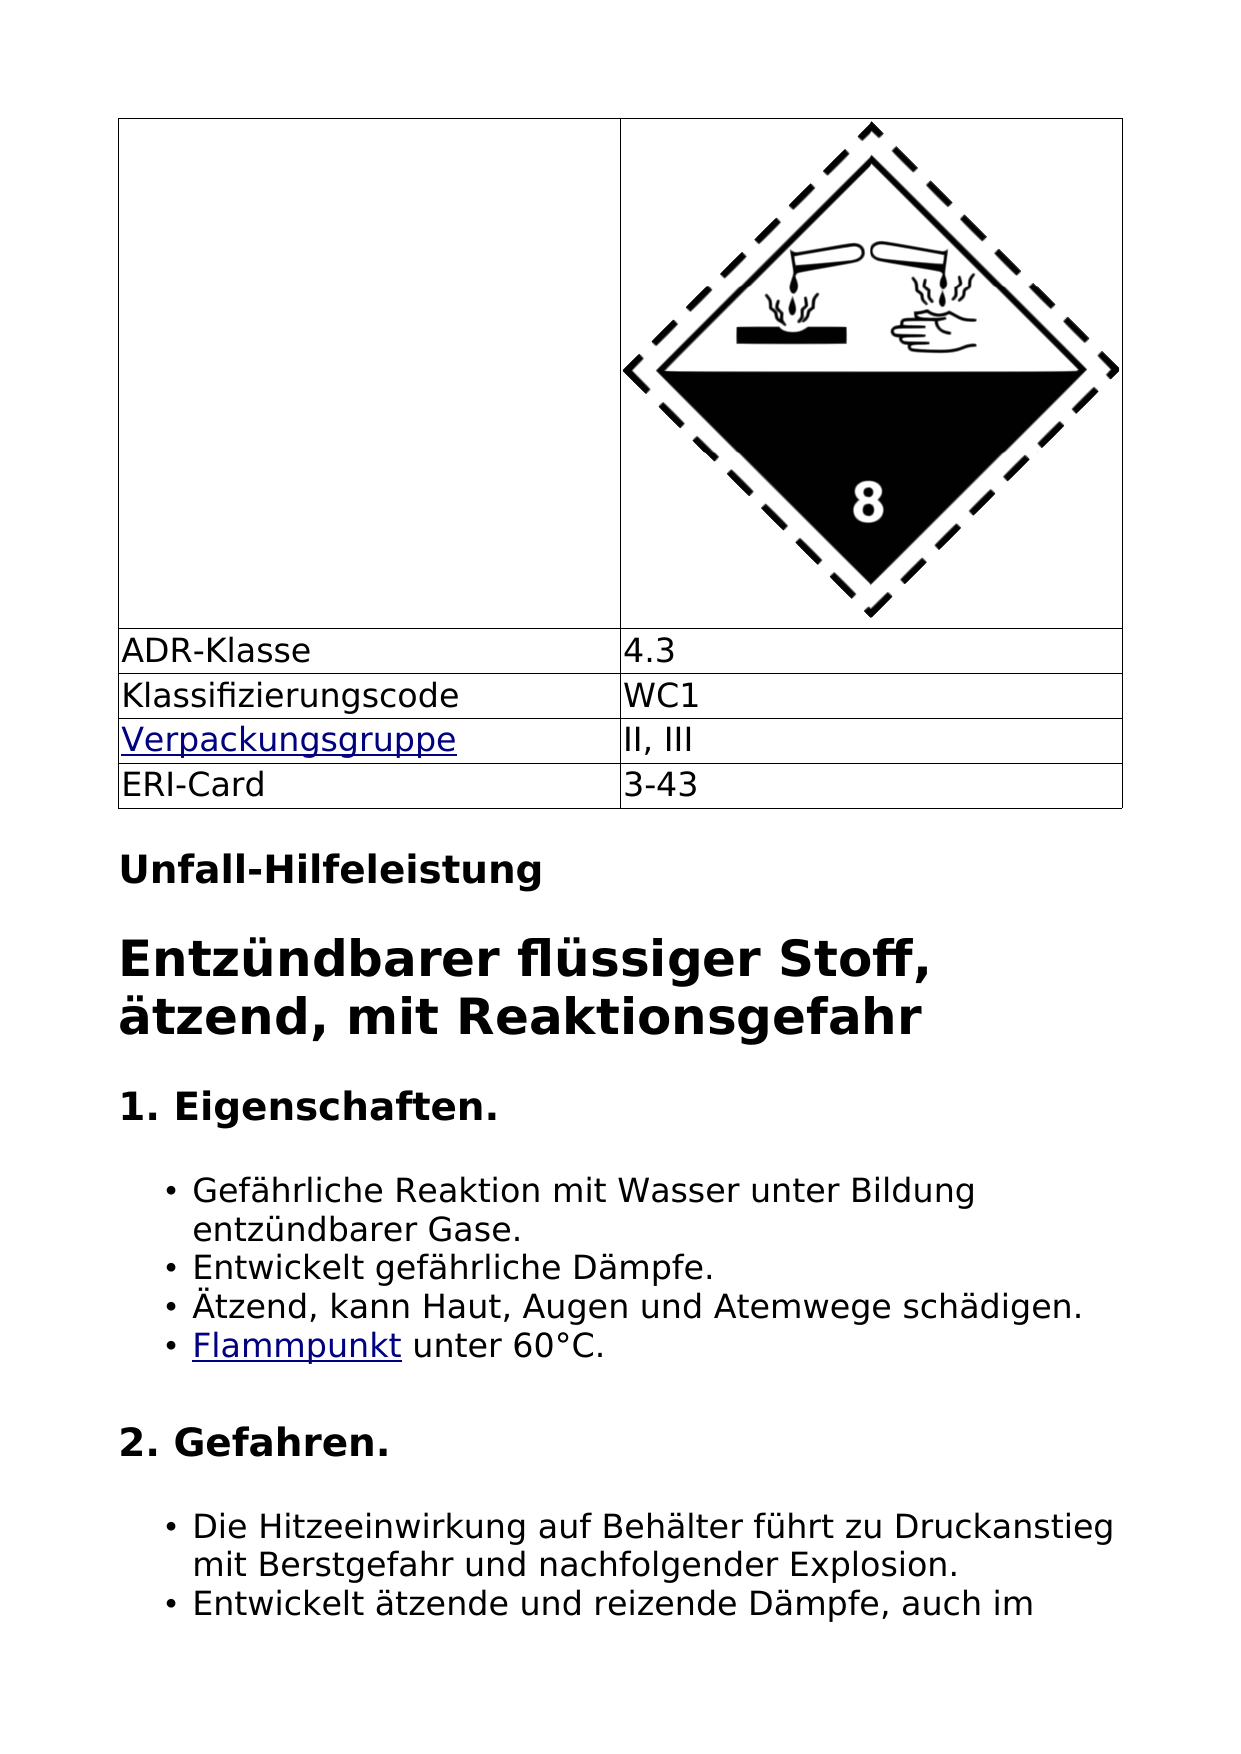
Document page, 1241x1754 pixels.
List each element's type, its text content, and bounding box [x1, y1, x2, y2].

list Ätzend, kann Haut, Augen und Atemwege schädigen. [177, 1288, 1122, 1327]
table_cell [621, 119, 1122, 628]
table_cell ADR-Klasse [119, 629, 620, 673]
list Gefährliche Reaktion mit Wasser unter Bildung entzündbarer Gase. [177, 1171, 1122, 1249]
table_cell ERI-Card [119, 764, 620, 807]
table_cell 4.3 [621, 629, 1122, 673]
subtitle 1. Eigenschaften. [118, 1084, 1122, 1129]
list Flammpunkt unter 60°C. [177, 1327, 1122, 1365]
table_cell Klassifizierungscode [119, 674, 620, 718]
list Die Hitzeeinwirkung auf Behälter führt zu Druckanstieg mit Berstgefahr und nachfolgender Explosion. [177, 1507, 1122, 1585]
table_cell Verpackungsgruppe [119, 719, 620, 763]
subtitle Entzündbarer flüssiger Stoff, ätzend, mit Reaktionsgefahr [118, 930, 1122, 1046]
table_cell II, III [621, 719, 1122, 763]
subtitle Unfall-Hilfeleistung [118, 847, 1122, 892]
picture [622, 121, 1120, 618]
subtitle 2. Gefahren. [118, 1420, 1122, 1465]
table_cell [119, 119, 620, 628]
list Entwickelt gefährliche Dämpfe. [177, 1249, 1122, 1288]
table_cell WC1 [621, 674, 1122, 718]
list Entwickelt ätzende und reizende Dämpfe, auch im [177, 1585, 1122, 1624]
table_cell 3-43 [621, 764, 1122, 807]
